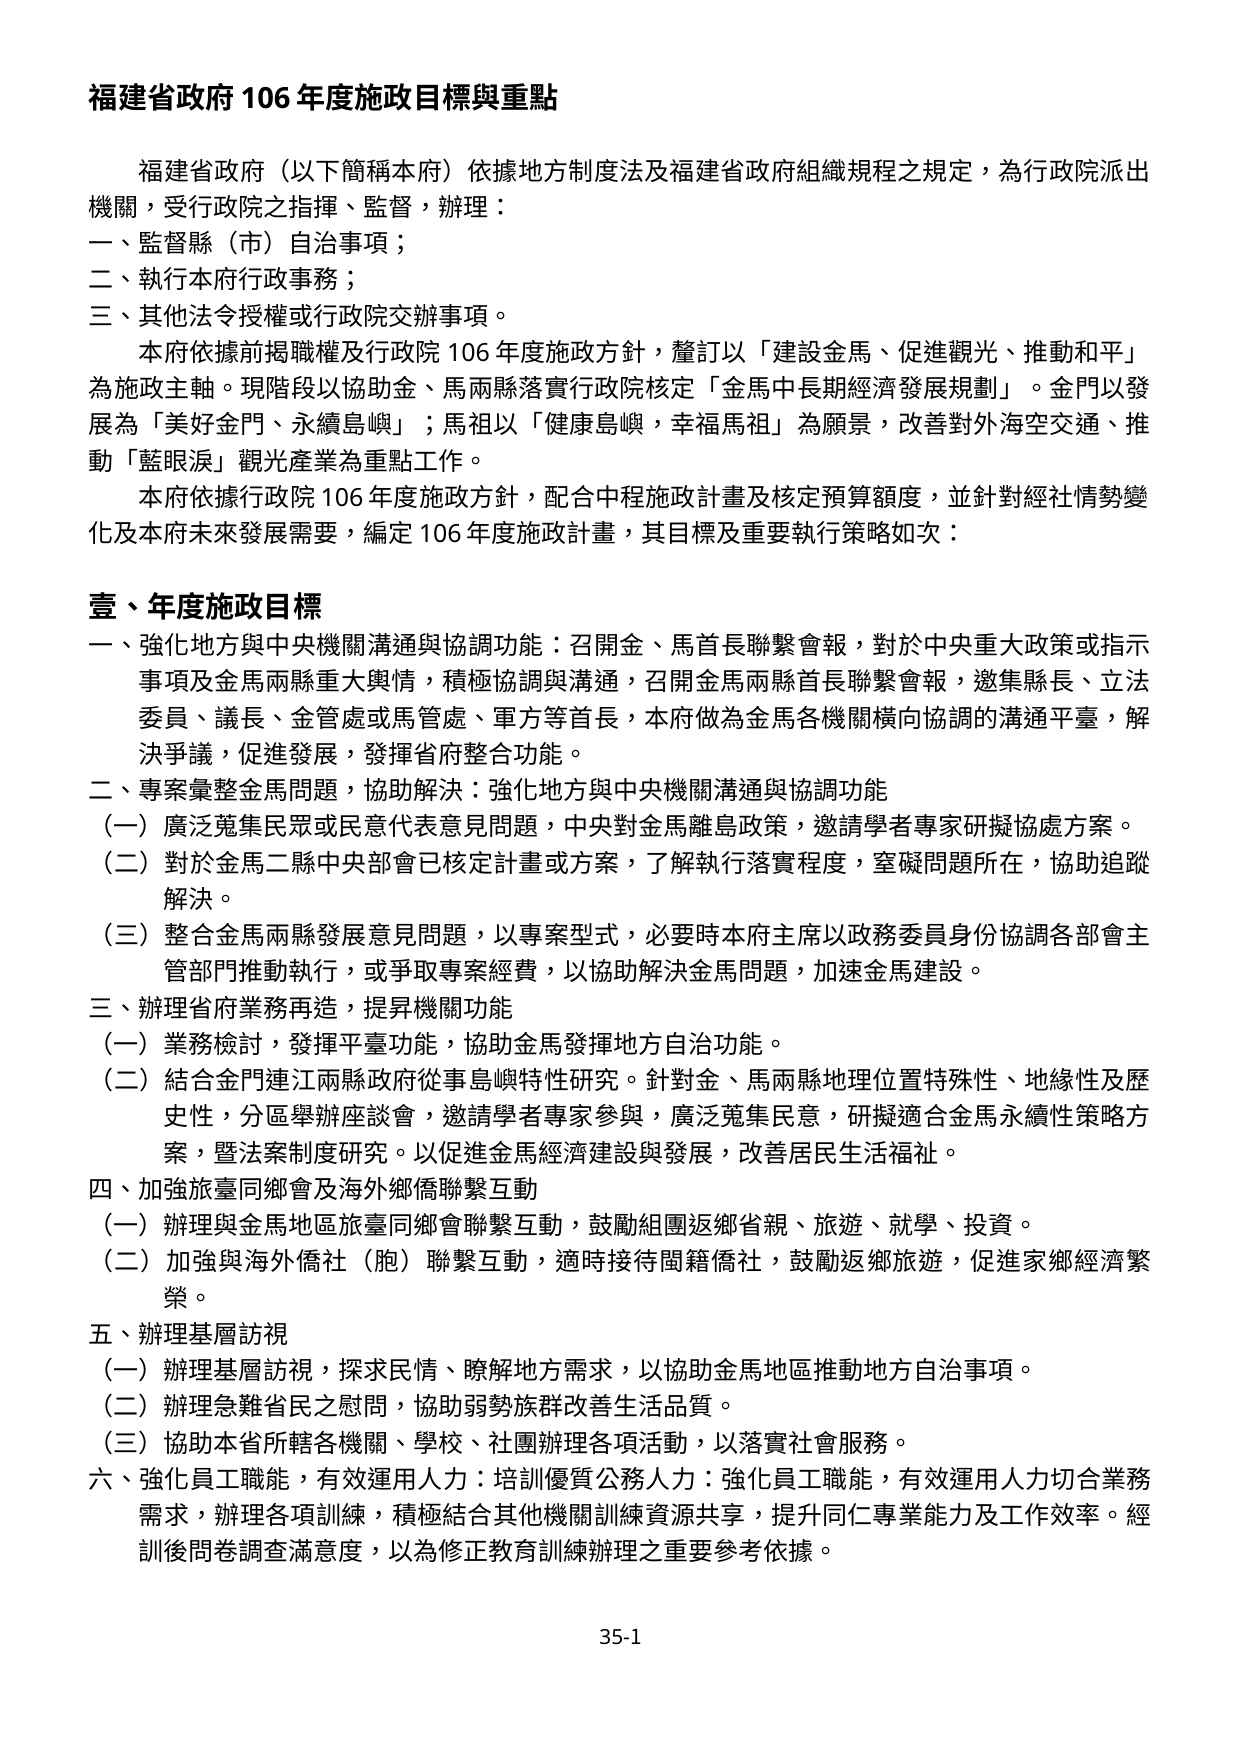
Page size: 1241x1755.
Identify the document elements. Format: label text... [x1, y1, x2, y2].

text （三）協助本省所轄各機關、學校、社團辦理各項活動，以落實社會服務。 [89, 1423, 1152, 1459]
text （二）加強與海外僑社（胞）聯繫互動，適時接待閩籍僑社，鼓勵返鄉旅遊，促進家鄉經濟繁榮。 [89, 1242, 1152, 1314]
text 本府依據前揭職權及行政院106年度施政方針，釐訂以「建設金馬、促進觀光、推動和平」為施政主軸。現階段以協助金、馬兩縣落實行政院核定「金馬中長期經濟發展規劃」。金門以發展為「美好金門、永續島嶼」；馬祖以「健康島嶼，幸福馬祖」為願景，改善對外海空交通、推動「藍眼淚」觀光產業為重點工作。 [89, 332, 1152, 477]
text （一）業務檢討，發揮平臺功能，協助金馬發揮地方自治功能。 [89, 1024, 1152, 1061]
text 三、辦理省府業務再造，提昇機關功能 [89, 988, 1152, 1024]
text （二）辦理急難省民之慰問，協助弱勢族群改善生活品質。 [89, 1387, 1152, 1423]
text 福建省政府（以下簡稱本府）依據地方制度法及福建省政府組織規程之規定，為行政院派出機關，受行政院之指揮、監督，辦理： [89, 151, 1152, 223]
text 二、執行本府行政事務； [89, 260, 1152, 296]
text 三、其他法令授權或行政院交辦事項。 [89, 296, 1152, 332]
text 本府依據行政院106年度施政方針，配合中程施政計畫及核定預算額度，並針對經社情勢變化及本府未來發展需要，編定106年度施政計畫，其目標及重要執行策略如次： [89, 477, 1152, 550]
text 一、強化地方與中央機關溝通與協調功能：召開金、馬首長聯繫會報，對於中央重大政策或指示事項及金馬兩縣重大輿情，積極協調與溝通，召開金馬兩縣首長聯繫會報，邀集縣長、立法委員、議長、金管處或馬管處、軍方等首長，本府做為金馬各機關橫向協調的溝通平臺，解決爭議，促進發展，發揮省府整合功能。 [89, 626, 1152, 771]
text （一）廣泛蒐集民眾或民意代表意見問題，中央對金馬離島政策，邀請學者專家研擬協處方案。 [89, 807, 1152, 843]
text （二）對於金馬二縣中央部會已核定計畫或方案，了解執行落實程度，窒礙問題所在，協助追蹤解決。 [89, 843, 1152, 916]
text 六、強化員工職能，有效運用人力：培訓優質公務人力：強化員工職能，有效運用人力切合業務需求，辦理各項訓練，積極結合其他機關訓練資源共享，提升同仁專業能力及工作效率。經訓後問卷調查滿意度，以為修正教育訓練辦理之重要參考依據。 [89, 1459, 1152, 1568]
text （二）結合金門連江兩縣政府從事島嶼特性研究。針對金、馬兩縣地理位置特殊性、地緣性及歷史性，分區舉辦座談會，邀請學者專家參與，廣泛蒐集民意，研擬適合金馬永續性策略方案，暨法案制度研究。以促進金馬經濟建設與發展，改善居民生活福祉。 [89, 1061, 1152, 1169]
text 四、加強旅臺同鄉會及海外鄉僑聯繫互動 [89, 1169, 1152, 1206]
text 五、辦理基層訪視 [89, 1314, 1152, 1351]
text （三）整合金馬兩縣發展意見問題，以專案型式，必要時本府主席以政務委員身份協調各部會主管部門推動執行，或爭取專案經費，以協助解決金馬問題，加速金馬建設。 [89, 916, 1152, 988]
text （一）辦理基層訪視，探求民情、瞭解地方需求，以協助金馬地區推動地方自治事項。 [89, 1351, 1152, 1387]
text 一、監督縣（市）自治事項； [89, 223, 1152, 260]
text 壹、年度施政目標 [89, 584, 1152, 626]
text 福建省政府106年度施政目標與重點 [89, 75, 1152, 117]
text （一）辦理與金馬地區旅臺同鄉會聯繫互動，鼓勵組團返鄉省親、旅遊、就學、投資。 [89, 1206, 1152, 1242]
text 二、專案彙整金馬問題，協助解決：強化地方與中央機關溝通與協調功能 [89, 771, 1152, 807]
